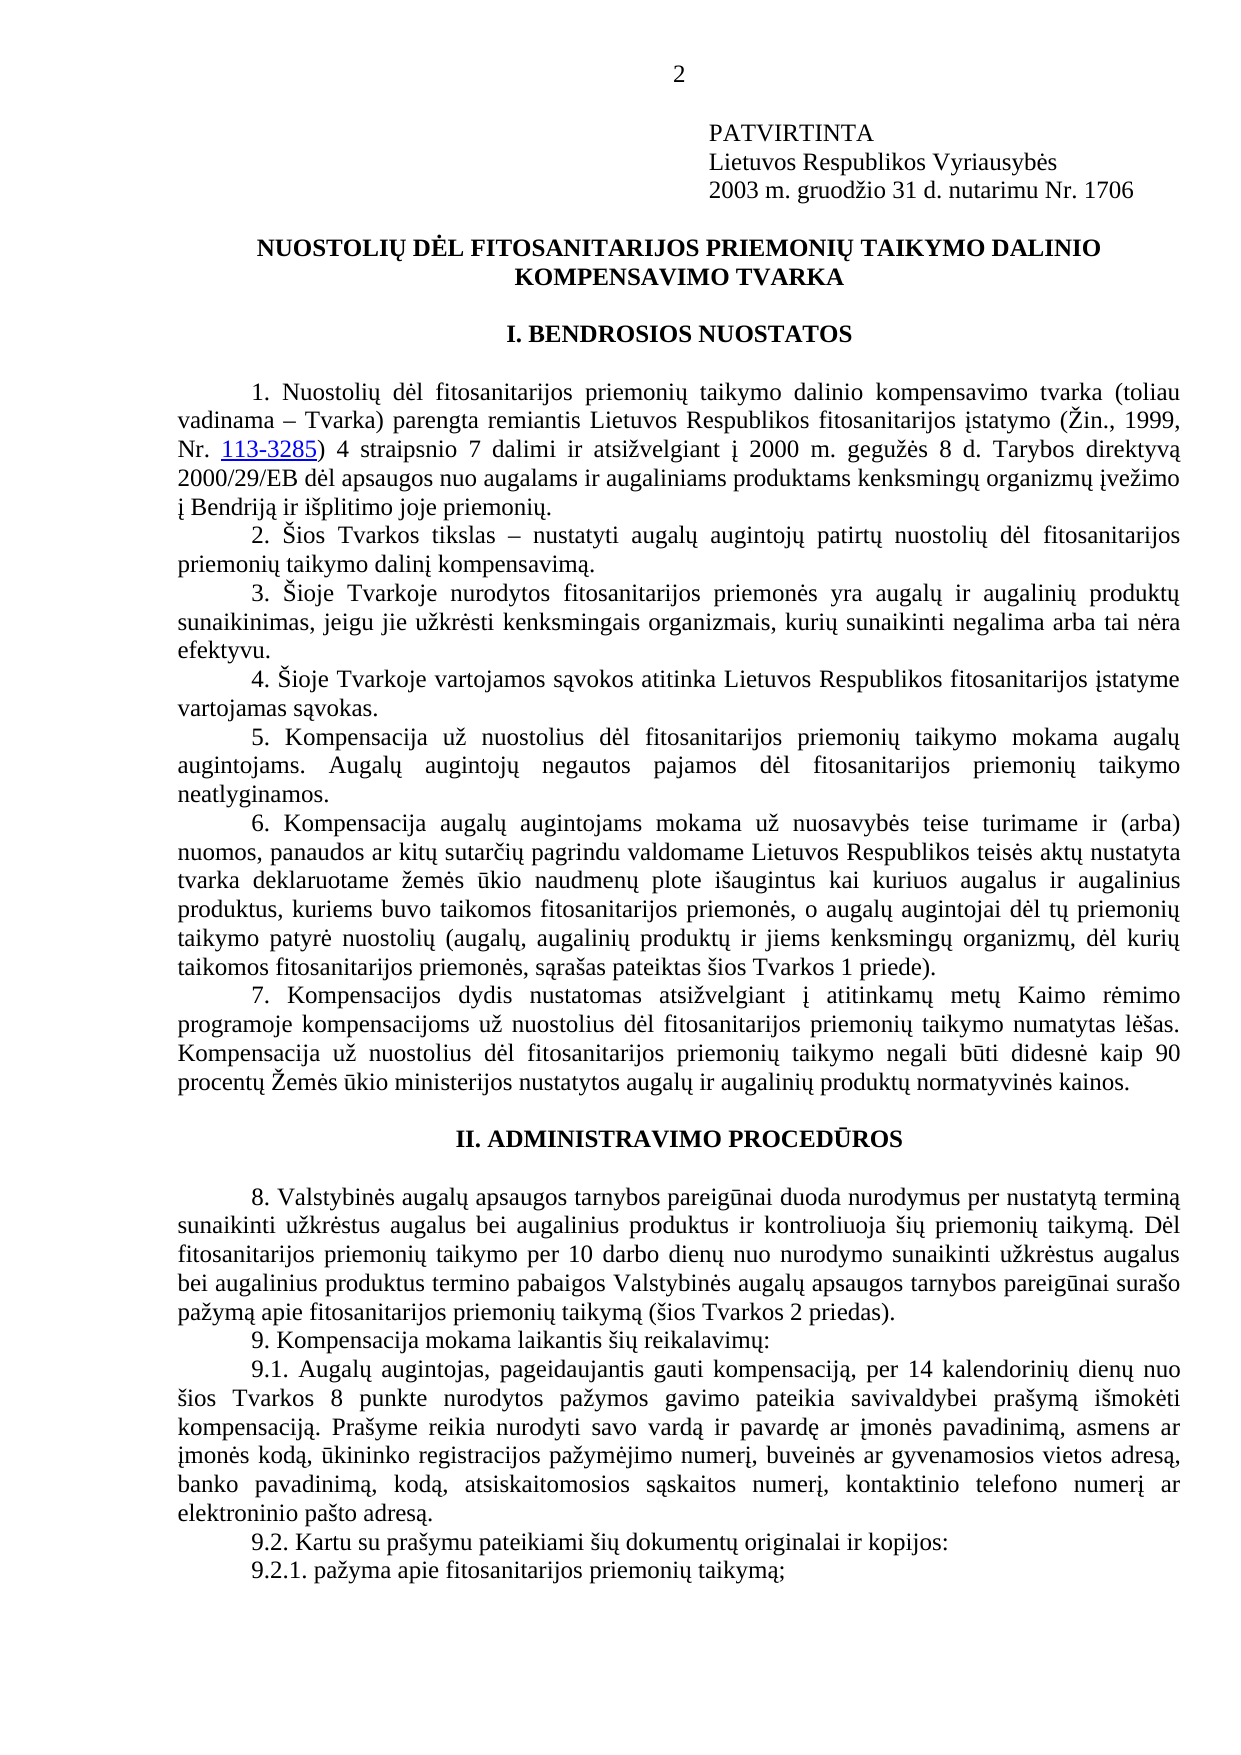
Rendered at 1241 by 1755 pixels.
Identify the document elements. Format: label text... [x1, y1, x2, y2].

text 6. Kompensacija augalų augintojams mokama už nuosavybės teise turimame ir (arba) nuomos, panaudos ar kitų sutarčių pagrindu valdomame Lietuvos Respublikos teisės aktų nustatyta tvarka deklaruotame žemės ūkio naudmenų plote išaugintus kai kuriuos augalus ir augalinius produktus, kuriems buvo taikomos fitosanitarijos priemonės, o augalų augintojai dėl tų priemonių taikymo patyrė nuostolių (augalų, augalinių produktų ir jiems kenksmingų organizmų, dėl kurių taikomos fitosanitarijos priemonės, sąrašas pateiktas šios Tvarkos 1 priede). [177, 808, 1181, 981]
text 7. Kompensacijos dydis nustatomas atsižvelgiant į atitinkamų metų Kaimo rėmimo programoje kompensacijoms už nuostolius dėl fitosanitarijos priemonių taikymo numatytas lėšas. Kompensacija už nuostolius dėl fitosanitarijos priemonių taikymo negali būti didesnė kaip 90 procentų Žemės ūkio ministerijos nustatytos augalų ir augalinių produktų normatyvinės kainos. [177, 981, 1181, 1096]
text 9.2. Kartu su prašymu pateikiami šių dokumentų originalai ir kopijos: [177, 1527, 1181, 1556]
text 5. Kompensacija už nuostolius dėl fitosanitarijos priemonių taikymo mokama augalų augintojams. Augalų augintojų negautos pajamos dėl fitosanitarijos priemonių taikymo neatlyginamos. [177, 722, 1181, 808]
text 1. Nuostolių dėl fitosanitarijos priemonių taikymo dalinio kompensavimo tvarka (toliau vadinama – Tvarka) parengta remiantis Lietuvos Respublikos fitosanitarijos įstatymo (Žin., 1999, Nr. 113-3285) 4 straipsnio 7 dalimi ir atsižvelgiant į 2000 m. gegužės 8 d. Tarybos direktyvą 2000/29/EB dėl apsaugos nuo augalams ir augaliniams produktams kenksmingų organizmų įvežimo į Bendriją ir išplitimo joje priemonių. [177, 377, 1181, 521]
text NUOSTOLIŲ DĖL FITOSANITARIJOS PRIEMONIŲ TAIKYMO DALINIO KOMPENSAVIMO TVARKA [177, 233, 1181, 291]
text 2. Šios Tvarkos tikslas – nustatyti augalų augintojų patirtų nuostolių dėl fitosanitarijos priemonių taikymo dalinį kompensavimą. [177, 521, 1181, 578]
text 9.1. Augalų augintojas, pageidaujantis gauti kompensaciją, per 14 kalendorinių dienų nuo šios Tvarkos 8 punkte nurodytos pažymos gavimo pateikia savivaldybei prašymą išmokėti kompensaciją. Prašyme reikia nurodyti savo vardą ir pavardę ar įmonės pavadinimą, asmens ar įmonės kodą, ūkininko registracijos pažymėjimo numerį, buveinės ar gyvenamosios vietos adresą, banko pavadinimą, kodą, atsiskaitomosios sąskaitos numerį, kontaktinio telefono numerį ar elektroninio pašto adresą. [177, 1354, 1181, 1527]
text 4. Šioje Tvarkoje vartojamos sąvokos atitinka Lietuvos Respublikos fitosanitarijos įstatyme vartojamas sąvokas. [177, 664, 1181, 722]
text Lietuvos Respublikos Vyriausybės [177, 147, 1181, 176]
text PATVIRTINTA [709, 118, 1181, 147]
text 9. Kompensacija mokama laikantis šių reikalavimų: [177, 1326, 1181, 1354]
text 8. Valstybinės augalų apsaugos tarnybos pareigūnai duoda nurodymus per nustatytą terminą sunaikinti užkrėstus augalus bei augalinius produktus ir kontroliuoja šių priemonių taikymą. Dėl fitosanitarijos priemonių taikymo per 10 darbo dienų nuo nurodymo sunaikinti užkrėstus augalus bei augalinius produktus termino pabaigos Valstybinės augalų apsaugos tarnybos pareigūnai surašo pažymą apie fitosanitarijos priemonių taikymą (šios Tvarkos 2 priedas). [177, 1182, 1181, 1326]
text 9.2.1. pažyma apie fitosanitarijos priemonių taikymą; [177, 1556, 1181, 1584]
text II. ADMINISTRAVIMO PROCEDŪROS [177, 1124, 1181, 1153]
text 2003 m. gruodžio 31 d. nutarimu Nr. 1706 [177, 176, 1181, 204]
text 3. Šioje Tvarkoje nurodytos fitosanitarijos priemonės yra augalų ir augalinių produktų sunaikinimas, jeigu jie užkrėsti kenksmingais organizmais, kurių sunaikinti negalima arba tai nėra efektyvu. [177, 578, 1181, 664]
text I. BENDROSIOS NUOSTATOS [177, 319, 1181, 348]
